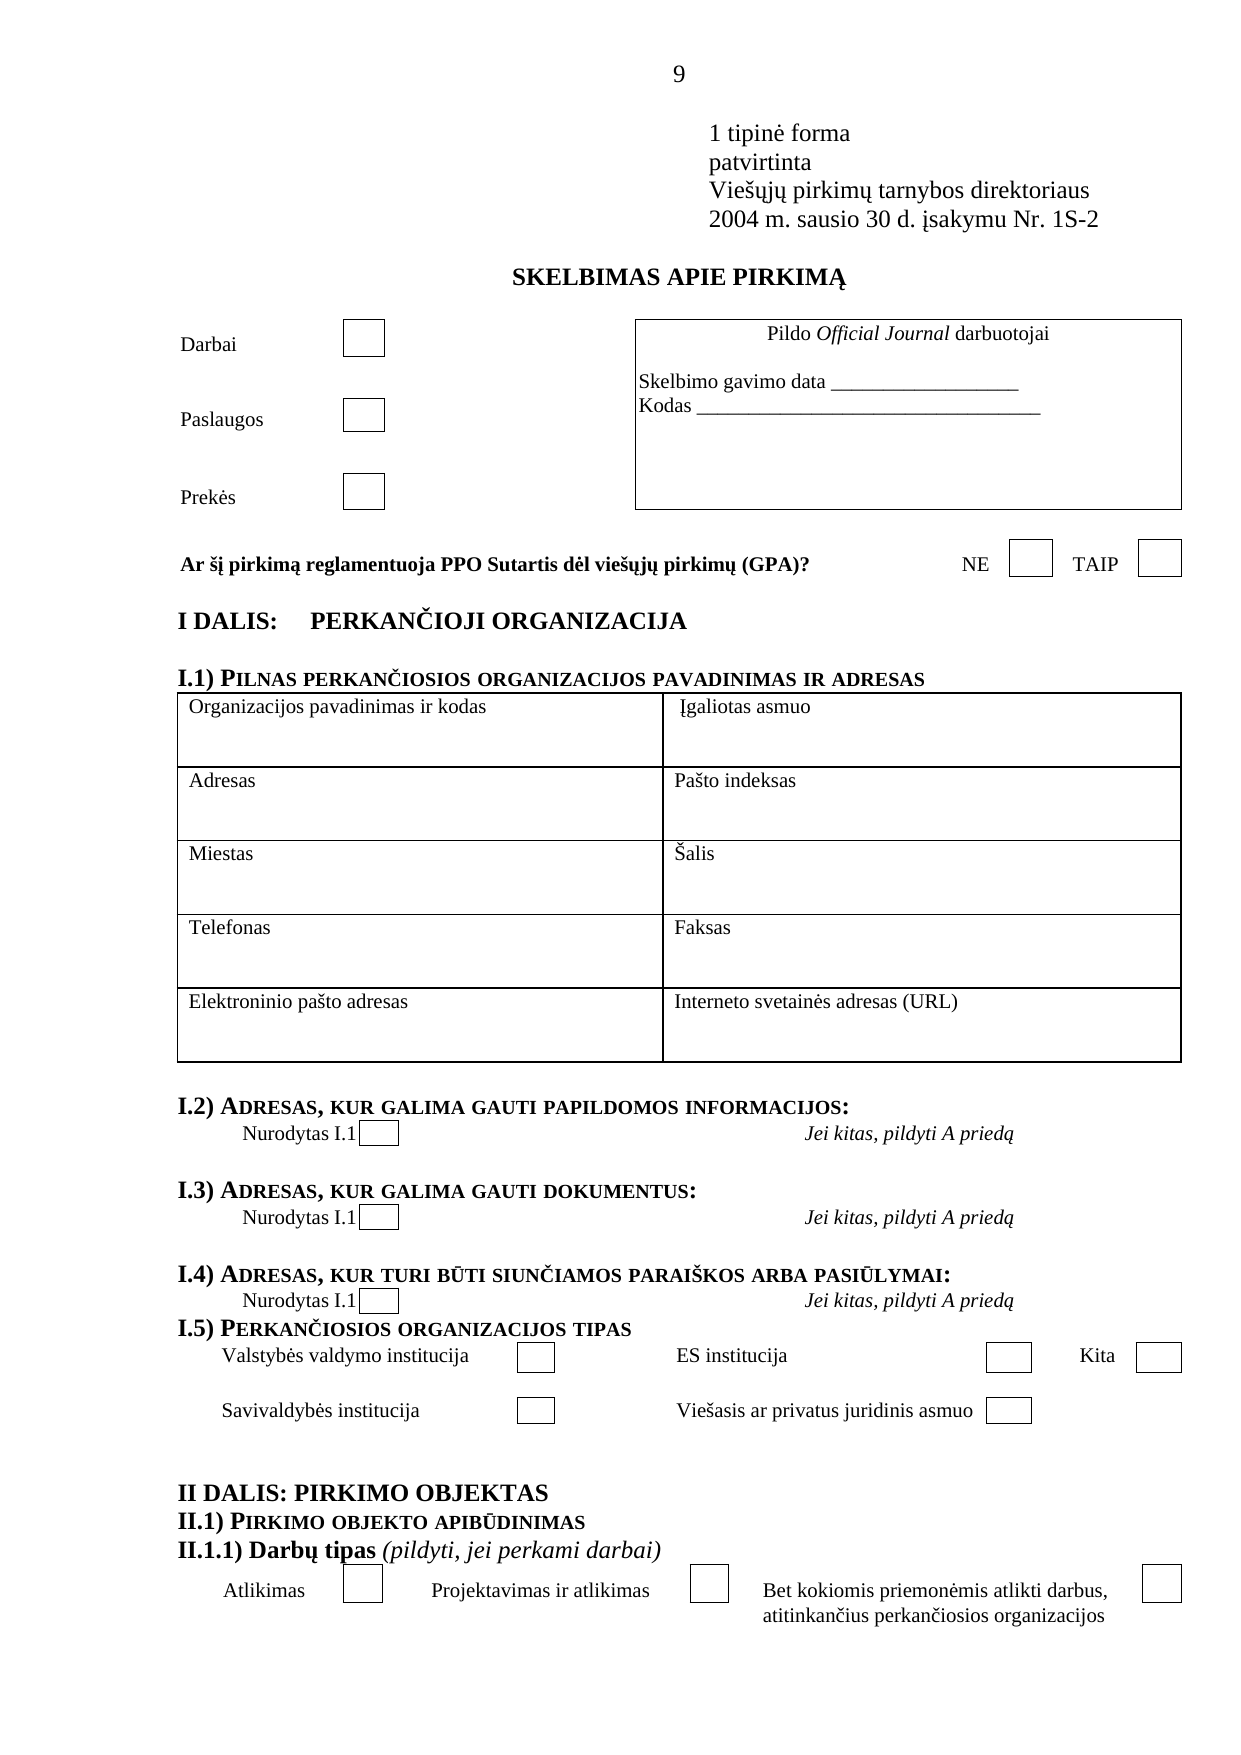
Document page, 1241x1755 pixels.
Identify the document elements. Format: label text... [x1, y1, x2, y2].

table_cell [1032, 1423, 1076, 1449]
table_header [177, 1342, 218, 1372]
table_cell [385, 356, 635, 398]
table_header [1139, 540, 1181, 576]
table_cell [1076, 1423, 1136, 1449]
table_header [399, 1288, 801, 1312]
table_cell [177, 1372, 218, 1397]
table_cell [220, 1602, 343, 1627]
table_header NE [941, 539, 1009, 576]
table_cell [344, 432, 385, 473]
table_cell Savivaldybės institucija [219, 1397, 517, 1422]
table_header [360, 1205, 398, 1229]
text I.5) Perkančiosios organizacijos tipas [177, 1313, 1240, 1342]
table_header TAIP [1053, 539, 1138, 576]
text I.2) Adresas, kur galima gauti papildomos informacijos: [177, 1091, 1240, 1120]
table_cell [382, 1602, 428, 1627]
table_header [1143, 1565, 1181, 1602]
table_header [691, 1565, 728, 1602]
table_cell [1142, 1603, 1181, 1627]
table_cell Faksas [664, 915, 1180, 987]
table_cell [555, 1372, 673, 1397]
table_cell [177, 1423, 218, 1449]
table_header Valstybės valdymo institucija [219, 1342, 517, 1372]
text I DALIS: PERKANČIOJI ORGANIZACIJA [177, 606, 1181, 635]
table_header [518, 1343, 554, 1372]
table_header Nurodytas I.1 [177, 1204, 359, 1229]
table_header Ar šį pirkimą reglamentuoja PPO Sutartis dėl viešųjų pirkimų (GPA)? [177, 539, 941, 576]
table_header [1137, 1343, 1181, 1372]
table_cell [177, 356, 344, 398]
table_header Bet kokiomis priemonėmis atlikti darbus, [760, 1564, 1142, 1602]
table_cell [344, 357, 385, 398]
text 2004 m. sausio 30 d. įsakymu Nr. 1S-2 [177, 204, 1181, 233]
table_cell Prekės [177, 473, 343, 509]
table_header [399, 1120, 801, 1145]
table_cell [1032, 1372, 1076, 1397]
table_cell [344, 474, 384, 509]
table_cell [385, 398, 635, 431]
table_header [360, 1121, 398, 1145]
table_cell [690, 1603, 729, 1627]
text II.1) Pirkimo objekto apibūdinimas [177, 1506, 1181, 1535]
table_cell [729, 1602, 760, 1627]
table_cell Adresas [178, 768, 662, 840]
text 1 tipinė forma [709, 118, 1148, 147]
table_cell [518, 1398, 554, 1422]
table_cell [517, 1424, 555, 1449]
table_cell [673, 1372, 987, 1397]
table_cell [555, 1423, 673, 1449]
table_cell [673, 1423, 987, 1449]
table_cell [177, 1397, 218, 1422]
table_cell atitinkančius perkančiosios organizacijos [760, 1602, 1142, 1627]
table_cell Pašto indeksas [664, 768, 1180, 840]
table_header Projektavimas ir atlikimas [428, 1564, 690, 1602]
table_header Kita [1076, 1342, 1136, 1372]
table_cell Paslaugos [177, 398, 343, 431]
table_cell [1032, 1397, 1076, 1422]
table_cell [1076, 1372, 1136, 1397]
table_header Jei kitas, pildyti A priedą [801, 1204, 1181, 1229]
table_cell [517, 1373, 555, 1397]
table_header [729, 1564, 760, 1602]
table_header Nurodytas I.1 [177, 1120, 359, 1145]
table_header ES institucija [673, 1342, 986, 1372]
table_header Nurodytas I.1 [177, 1288, 359, 1312]
table_cell Miestas [178, 841, 662, 913]
text I.3) Adresas, kur galima gauti dokumentus: [177, 1175, 1240, 1204]
table_cell [987, 1373, 1032, 1397]
table_header [399, 1204, 801, 1229]
table_header [344, 320, 384, 356]
text I.1) Pilnas perkančiosios organizacijos pavadinimas ir adresas [177, 663, 1240, 692]
table_cell [1076, 1397, 1136, 1422]
text I.4) Adresas, kur turi būti siunčiamos paraiškos arba pasiūlymai: [177, 1259, 1240, 1287]
table_header [360, 1289, 398, 1312]
table_header Darbai [177, 319, 343, 356]
table_cell [1136, 1423, 1181, 1449]
table_cell [385, 473, 635, 509]
table_cell [428, 1602, 690, 1627]
table_header Atlikimas [220, 1564, 343, 1602]
table_header [555, 1342, 673, 1372]
text patvirtinta [177, 147, 1148, 176]
table_cell Elektroninio pašto adresas [178, 989, 662, 1061]
table_header Jei kitas, pildyti A priedą [801, 1288, 1181, 1312]
table_header [383, 1564, 428, 1602]
table_cell Viešasis ar privatus juridinis asmuo [673, 1397, 986, 1422]
table_header [177, 1564, 220, 1602]
table_cell Šalis [664, 841, 1180, 913]
table_cell [987, 1424, 1032, 1449]
table_header [987, 1343, 1031, 1372]
table_cell [177, 431, 344, 473]
table_header Organizacijos pavadinimas ir kodas [178, 694, 662, 766]
table_cell Interneto svetainės adresas (URL) [664, 989, 1180, 1061]
table_cell [219, 1372, 517, 1397]
table_cell [344, 399, 384, 431]
table_cell [219, 1423, 517, 1449]
table_cell [385, 431, 635, 473]
table_cell [1136, 1397, 1181, 1422]
text II.1.1) Darbų tipas (pildyti, jei perkami darbai) [177, 1535, 1181, 1564]
table_header Jei kitas, pildyti A priedą [801, 1120, 1181, 1145]
table_header Įgaliotas asmuo [664, 694, 1180, 766]
table_cell [177, 1602, 220, 1627]
text SKELBIMAS APIE PIRKIMĄ [177, 262, 1181, 291]
table_header [385, 319, 635, 356]
table_cell Telefonas [178, 915, 662, 987]
table_cell [343, 1603, 382, 1627]
text II DALIS: PIRKIMO OBJEKTAS [177, 1478, 1240, 1506]
text Viešųjų pirkimų tarnybos direktoriaus [177, 176, 1148, 204]
table_header [1032, 1342, 1076, 1372]
table_cell [555, 1397, 673, 1422]
table_cell [1136, 1373, 1181, 1397]
table_header [1010, 540, 1052, 576]
table_cell [987, 1398, 1031, 1422]
table_header [344, 1565, 382, 1602]
table_header Pildo Official Journal darbuotojai Skelbimo gavimo data __________________ Kodas _________________________________ [636, 320, 1181, 509]
